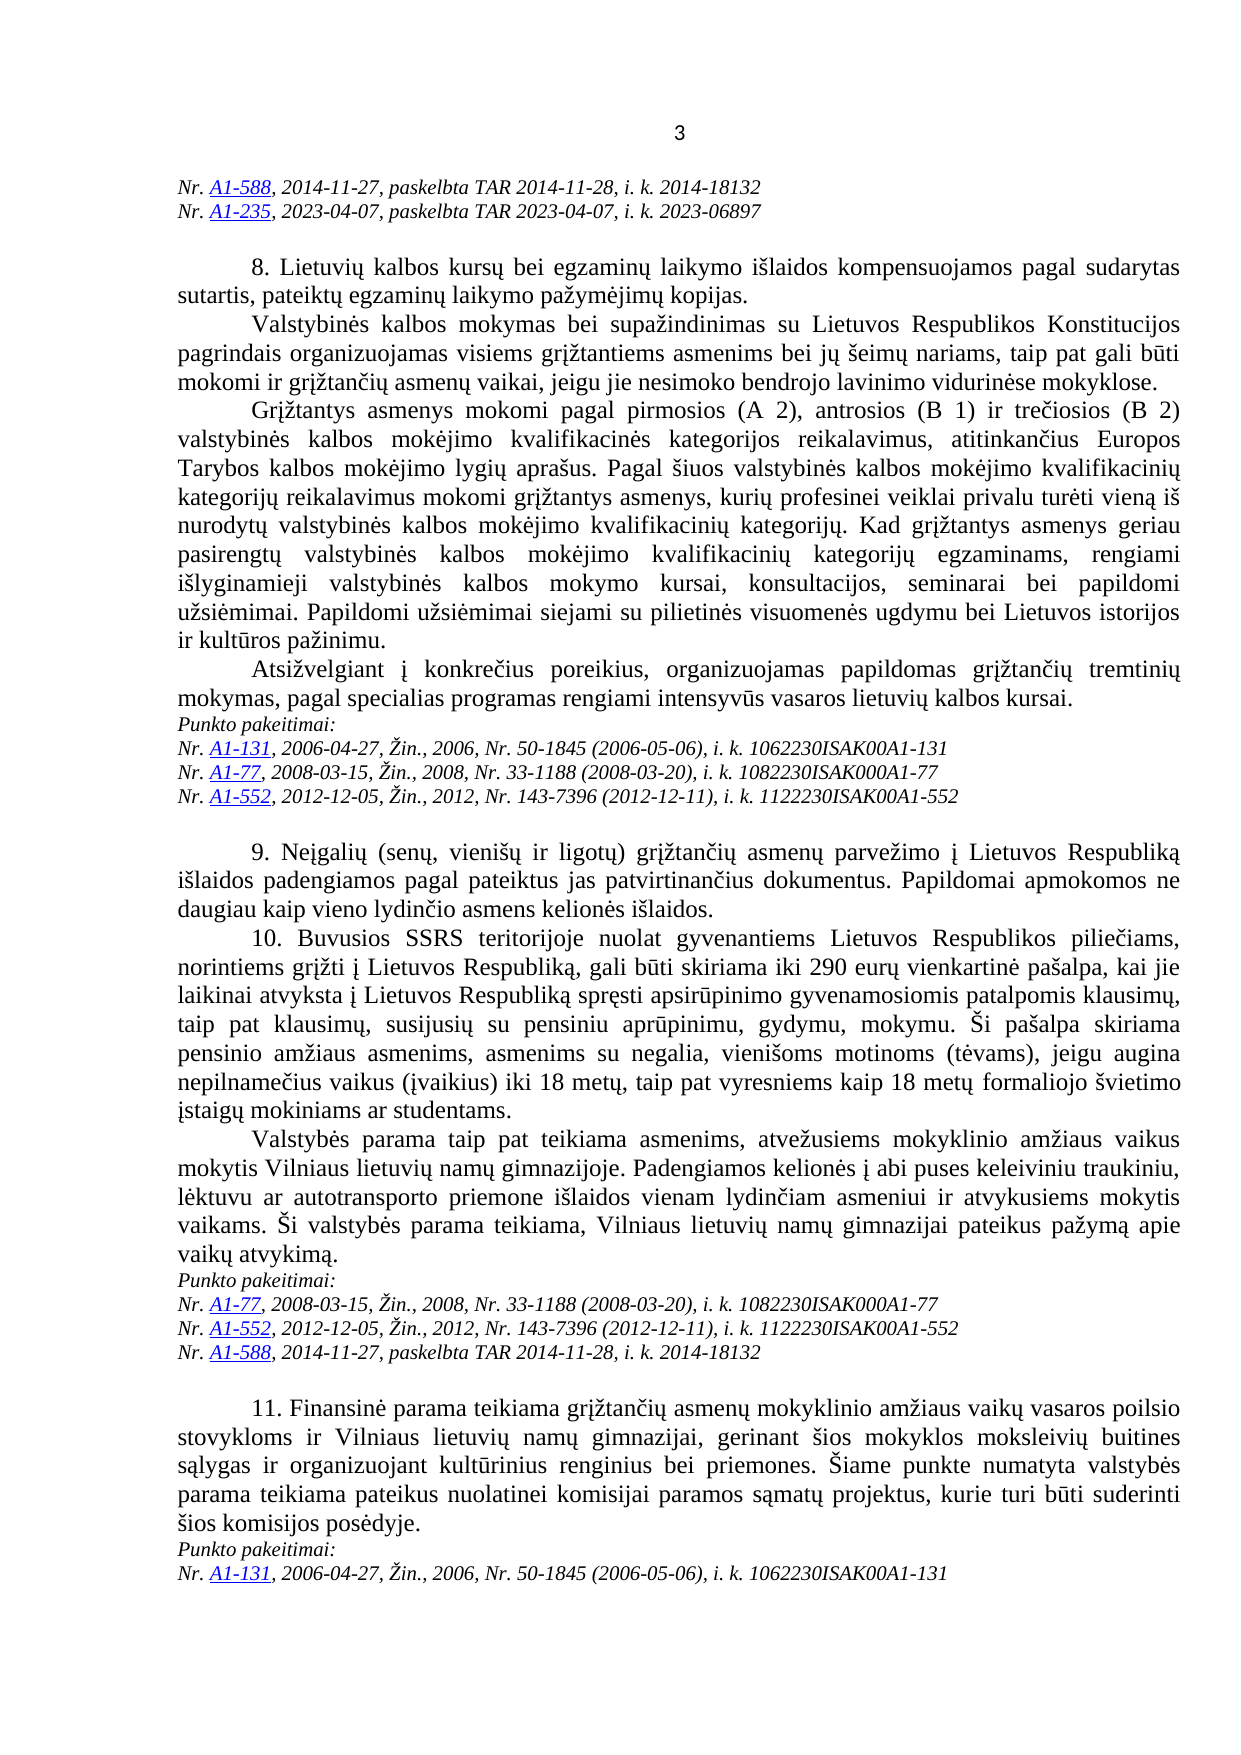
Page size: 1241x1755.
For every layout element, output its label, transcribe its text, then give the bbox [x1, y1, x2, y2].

text 11. Finansinė parama teikiama grįžtančių asmenų mokyklinio amžiaus vaikų vasaros poilsio stovykloms ir Vilniaus lietuvių namų gimnazijai, gerinant šios mokyklos moksleivių buitines sąlygas ir organizuojant kultūrinius renginius bei priemones. Šiame punkte numatyta valstybės parama teikiama pateikus nuolatinei komisijai paramos sąmatų projektus, kurie turi būti suderinti šios komisijos posėdyje. [177, 1393, 1181, 1537]
text Punkto pakeitimai: [177, 1268, 1181, 1292]
text Nr. A1-588, 2014-11-27, paskelbta TAR 2014-11-28, i. k. 2014-18132 [177, 1340, 1181, 1364]
text Valstybės parama taip pat teikiama asmenims, atvežusiems mokyklinio amžiaus vaikus mokytis Vilniaus lietuvių namų gimnazijoje. Padengiamos kelionės į abi puses keleiviniu traukiniu, lėktuvu ar autotransporto priemone išlaidos vienam lydinčiam asmeniui ir atvykusiems mokytis vaikams. Ši valstybės parama teikiama, Vilniaus lietuvių namų gimnazijai pateikus pažymą apie vaikų atvykimą. [177, 1124, 1181, 1268]
text Punkto pakeitimai: [177, 712, 1181, 736]
text Punkto pakeitimai: [177, 1537, 1181, 1561]
text Grįžtantys asmenys mokomi pagal pirmosios (A 2), antrosios (B 1) ir trečiosios (B 2) valstybinės kalbos mokėjimo kvalifikacinės kategorijos reikalavimus, atitinkančius Europos Tarybos kalbos mokėjimo lygių aprašus. Pagal šiuos valstybinės kalbos mokėjimo kvalifikacinių kategorijų reikalavimus mokomi grįžtantys asmenys, kurių profesinei veiklai privalu turėti vieną iš nurodytų valstybinės kalbos mokėjimo kvalifikacinių kategorijų. Kad grįžtantys asmenys geriau pasirengtų valstybinės kalbos mokėjimo kvalifikacinių kategorijų egzaminams, rengiami išlyginamieji valstybinės kalbos mokymo kursai, konsultacijos, seminarai bei papildomi užsiėmimai. Papildomi užsiėmimai siejami su pilietinės visuomenės ugdymu bei Lietuvos istorijos ir kultūros pažinimu. [177, 396, 1181, 654]
text 10. Buvusios SSRS teritorijoje nuolat gyvenantiems Lietuvos Respublikos piliečiams, norintiems grįžti į Lietuvos Respubliką, gali būti skiriama iki 290 eurų vienkartinė pašalpa, kai jie laikinai atvyksta į Lietuvos Respubliką spręsti apsirūpinimo gyvenamosiomis patalpomis klausimų, taip pat klausimų, susijusių su pensiniu aprūpinimu, gydymu, mokymu. Ši pašalpa skiriama pensinio amžiaus asmenims, asmenims su negalia, vienišoms motinoms (tėvams), jeigu augina nepilnamečius vaikus (įvaikius) iki 18 metų, taip pat vyresniems kaip 18 metų formaliojo švietimo įstaigų mokiniams ar studentams. [177, 923, 1181, 1124]
text Nr. A1-552, 2012-12-05, Žin., 2012, Nr. 143-7396 (2012-12-11), i. k. 1122230ISAK00A1-552 [177, 1316, 1181, 1340]
text Nr. A1-588, 2014-11-27, paskelbta TAR 2014-11-28, i. k. 2014-18132 [177, 175, 1181, 199]
text 8. Lietuvių kalbos kursų bei egzaminų laikymo išlaidos kompensuojamos pagal sudarytas sutartis, pateiktų egzaminų laikymo pažymėjimų kopijas. [177, 252, 1181, 309]
text Nr. A1-552, 2012-12-05, Žin., 2012, Nr. 143-7396 (2012-12-11), i. k. 1122230ISAK00A1-552 [177, 784, 1181, 808]
text Nr. A1-131, 2006-04-27, Žin., 2006, Nr. 50-1845 (2006-05-06), i. k. 1062230ISAK00A1-131 [177, 736, 1181, 760]
text Nr. A1-77, 2008-03-15, Žin., 2008, Nr. 33-1188 (2008-03-20), i. k. 1082230ISAK000A1-77 [177, 1292, 1181, 1316]
text Nr. A1-77, 2008-03-15, Žin., 2008, Nr. 33-1188 (2008-03-20), i. k. 1082230ISAK000A1-77 [177, 760, 1181, 784]
text Nr. A1-131, 2006-04-27, Žin., 2006, Nr. 50-1845 (2006-05-06), i. k. 1062230ISAK00A1-131 [177, 1561, 1181, 1585]
text 9. Neįgalių (senų, vienišų ir ligotų) grįžtančių asmenų parvežimo į Lietuvos Respubliką išlaidos padengiamos pagal pateiktus jas patvirtinančius dokumentus. Papildomai apmokomos ne daugiau kaip vieno lydinčio asmens kelionės išlaidos. [177, 837, 1181, 923]
text Valstybinės kalbos mokymas bei supažindinimas su Lietuvos Respublikos Konstitucijos pagrindais organizuojamas visiems grįžtantiems asmenims bei jų šeimų nariams, taip pat gali būti mokomi ir grįžtančių asmenų vaikai, jeigu jie nesimoko bendrojo lavinimo vidurinėse mokyklose. [177, 309, 1181, 396]
text Atsižvelgiant į konkrečius poreikius, organizuojamas papildomas grįžtančių tremtinių mokymas, pagal specialias programas rengiami intensyvūs vasaros lietuvių kalbos kursai. [177, 654, 1181, 712]
text Nr. A1-235, 2023-04-07, paskelbta TAR 2023-04-07, i. k. 2023-06897 [177, 199, 1181, 223]
